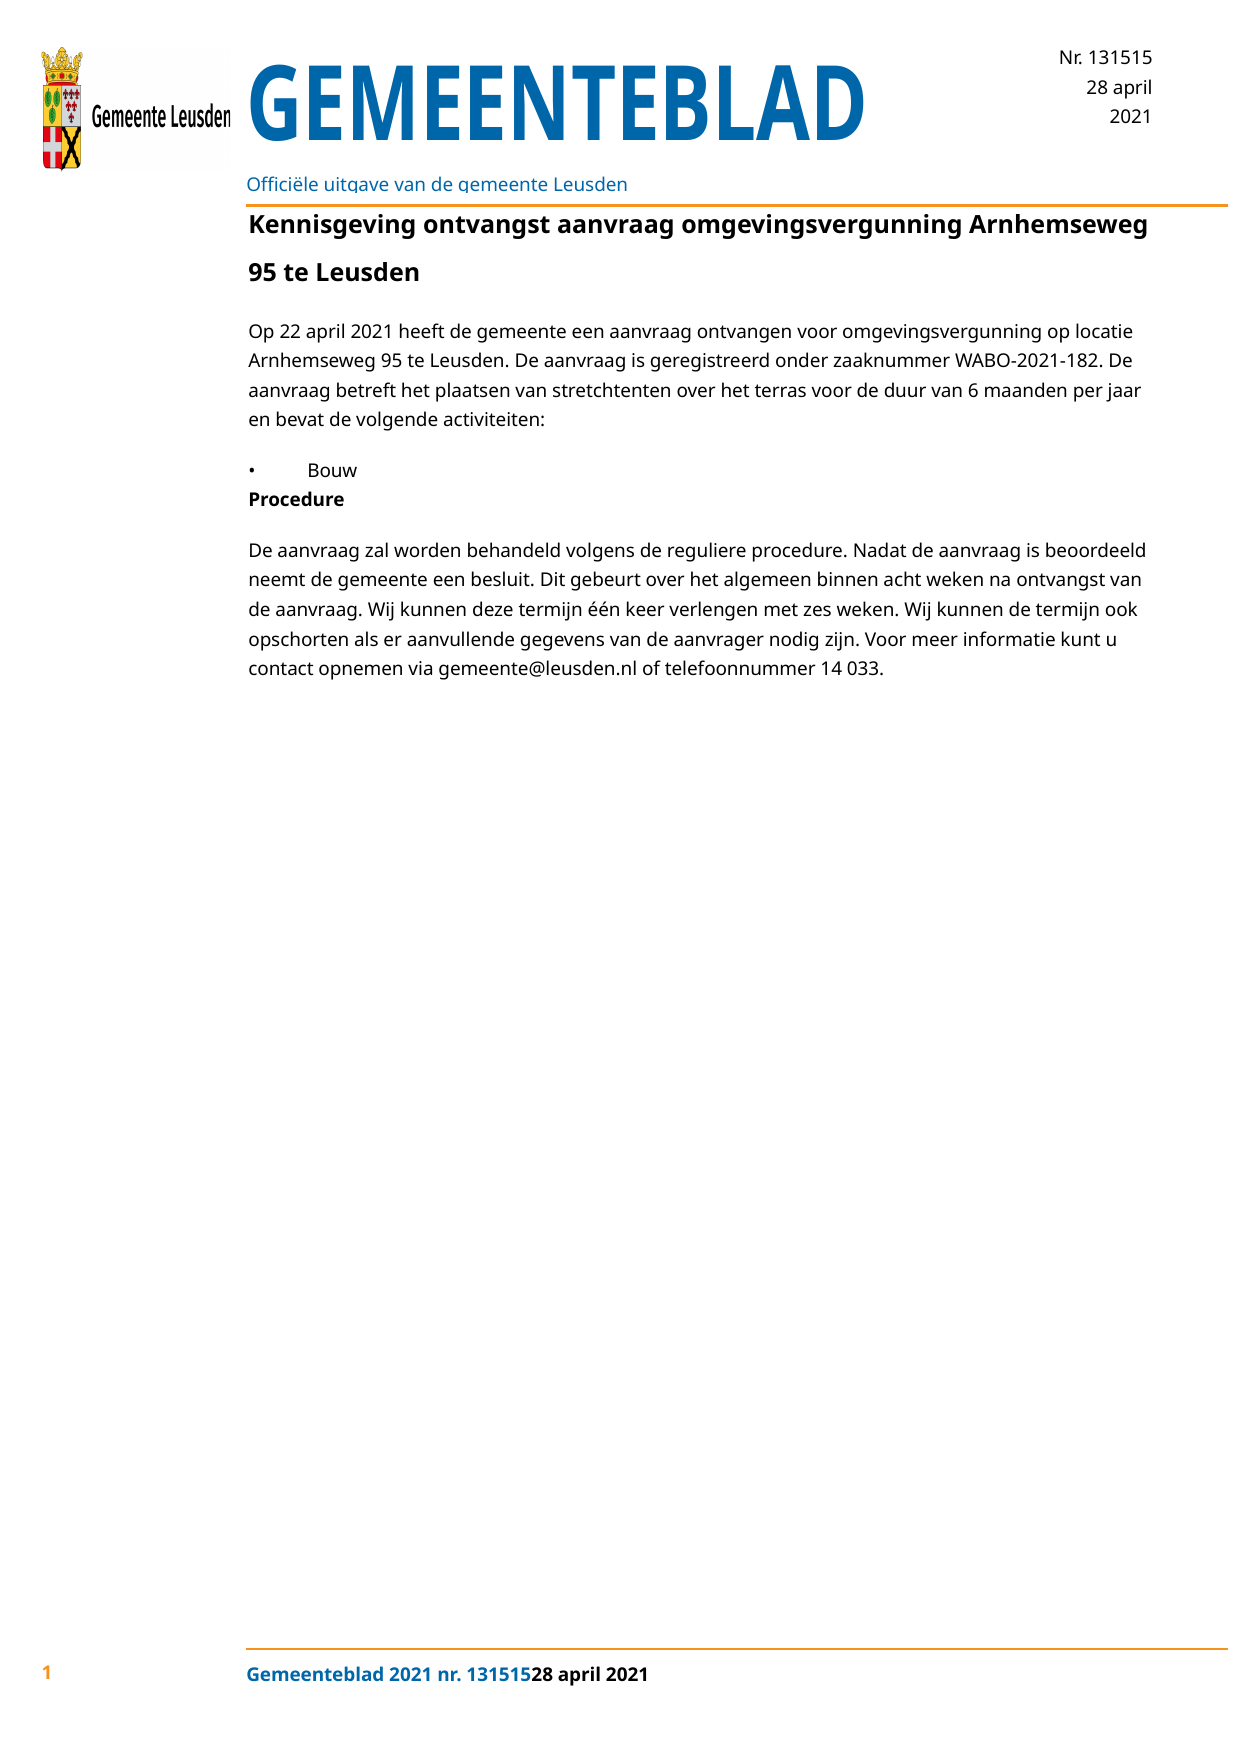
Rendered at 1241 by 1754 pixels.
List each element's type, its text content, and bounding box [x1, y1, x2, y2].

text Op 22 april 2021 heeft de gemeente een aanvraag ontvangen voor omgevingsvergunning op locatie Arnhemseweg 95 te Leusden. De aanvraag is geregistreerd onder zaaknummer WABO-2021-182. De aanvraag betreft het plaatsen van stretchtenten over het terras voor de duur van 6 maanden per jaar en bevat de volgende activiteiten: [248, 318, 1152, 432]
text De aanvraag zal worden behandeld volgens de reguliere procedure. Nadat de aanvraag is beoordeeld neemt de gemeente een besluit. Dit gebeurt over het algemeen binnen acht weken na ontvangst van de aanvraag. Wij kunnen deze termijn één keer verlengen met zes weken. Wij kunnen de termijn ook opschorten als er aanvullende gegevens van de aanvrager nodig zijn. Voor meer informatie kunt u contact opnemen via gemeente@leusden.nl of telefoonnummer 14 033. [248, 537, 1152, 681]
picture [41, 47, 231, 172]
text Procedure [248, 487, 1152, 512]
text Kennisgeving ontvangst aanvraag omgevingsvergunning Arnhemseweg 95 te Leusden [248, 207, 1152, 288]
list Bouw [248, 457, 1152, 483]
